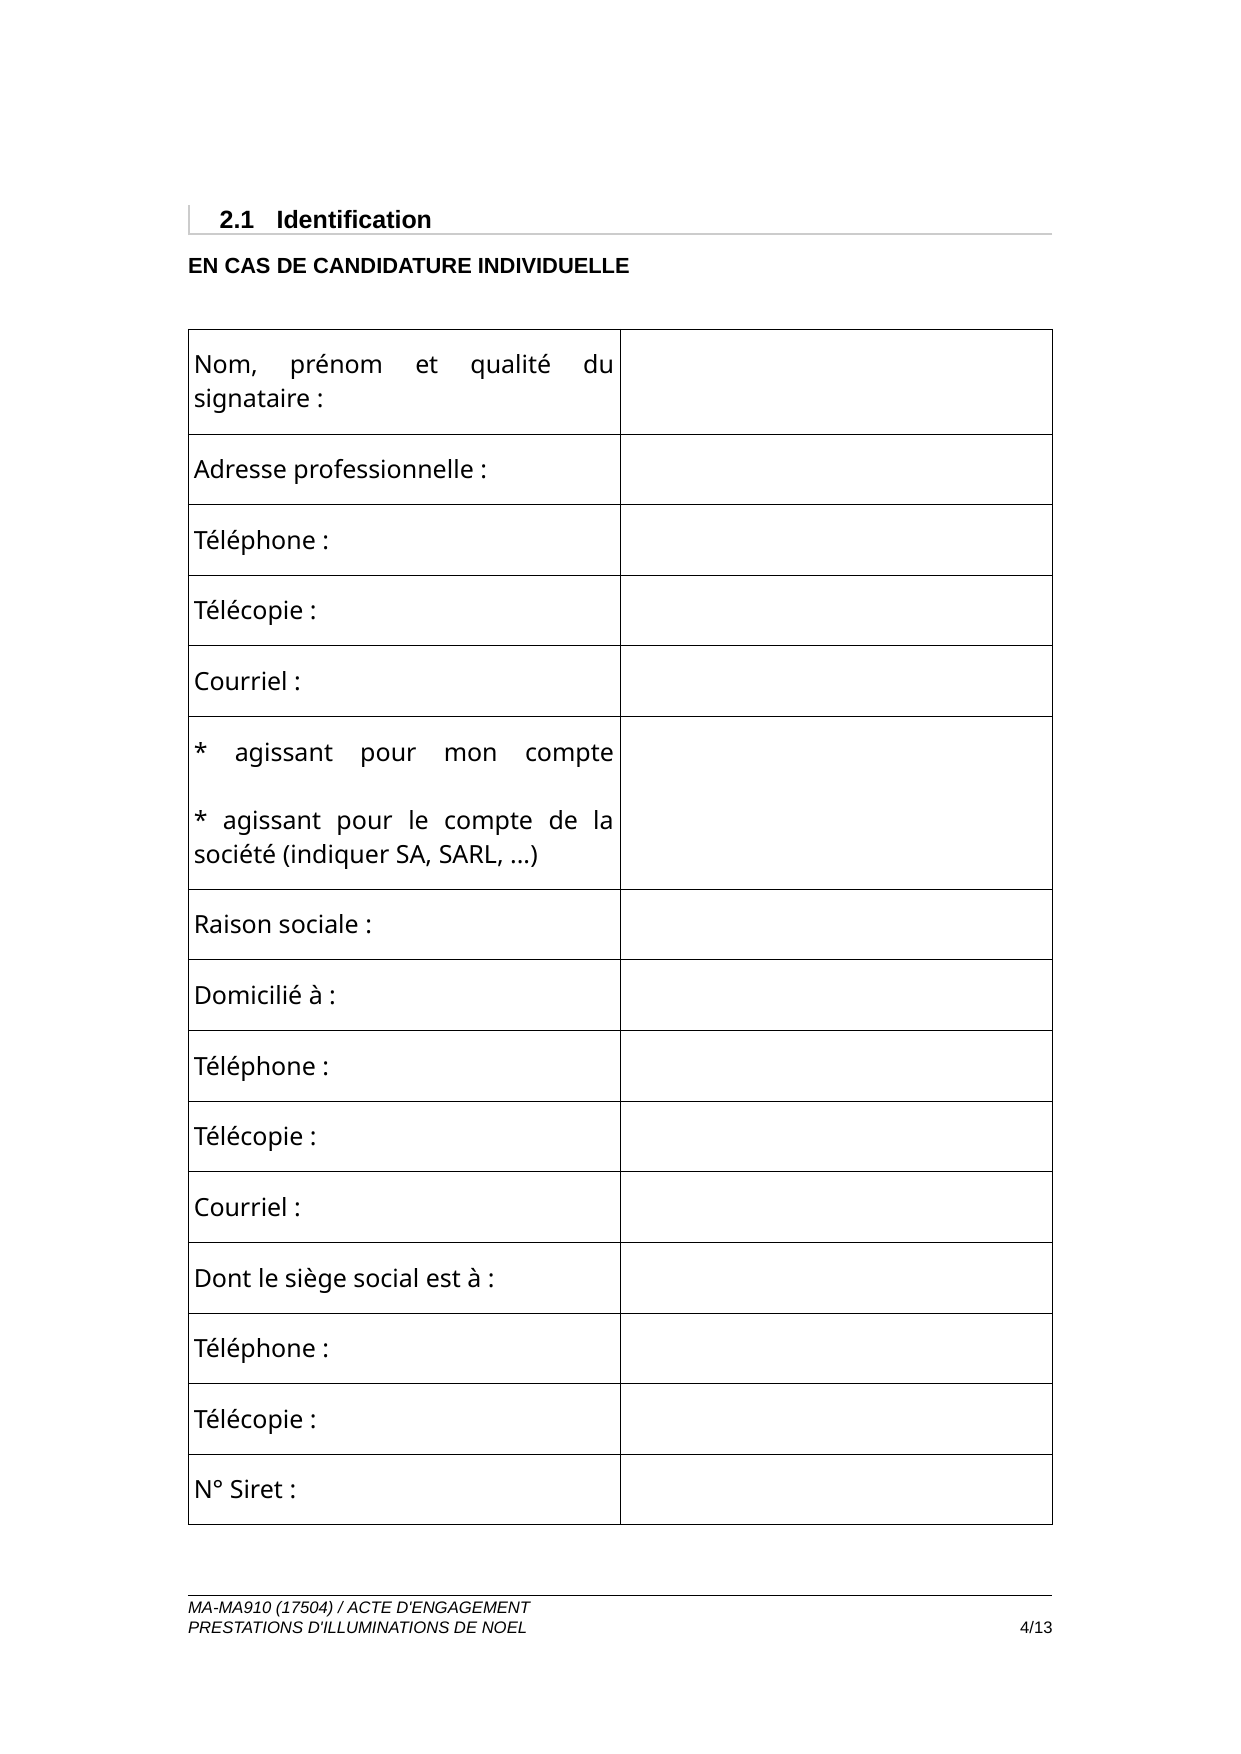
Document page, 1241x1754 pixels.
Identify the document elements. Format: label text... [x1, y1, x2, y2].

table_cell [621, 1243, 1052, 1312]
table_cell [621, 435, 1052, 504]
table_cell [621, 1031, 1052, 1101]
table_cell [621, 576, 1052, 645]
table_cell [621, 1314, 1052, 1383]
table_cell [621, 960, 1052, 1030]
table_cell Télécopie : [189, 1384, 620, 1454]
table_cell Téléphone : [189, 505, 620, 575]
table_cell [621, 646, 1052, 716]
table_cell Domicilié à : [189, 960, 620, 1030]
text EN CAS DE CANDIDATURE INDIVIDUELLE [188, 253, 1052, 278]
table_cell [621, 505, 1052, 575]
subtitle Identification [188, 204, 1052, 233]
table_cell Raison sociale : [189, 890, 620, 959]
table_cell Courriel : [189, 1172, 620, 1242]
table_cell [621, 890, 1052, 959]
table_cell N° Siret : [189, 1455, 620, 1524]
table_header [621, 330, 1052, 433]
table_cell Télécopie : [189, 576, 620, 645]
table_cell [621, 1172, 1052, 1242]
table_cell Téléphone : [189, 1031, 620, 1101]
table_cell Courriel : [189, 646, 620, 716]
table_header Nom, prénom et qualité du signataire : [189, 330, 620, 433]
table_cell Adresse professionnelle : [189, 435, 620, 504]
table_cell Télécopie : [189, 1102, 620, 1171]
table_cell Téléphone : [189, 1314, 620, 1383]
table_cell [621, 1102, 1052, 1171]
table_cell [621, 1384, 1052, 1454]
table_cell Dont le siège social est à : [189, 1243, 620, 1312]
table_cell * agissant pour mon compte * agissant pour le compte de la société (indiquer SA, SARL, ...) [189, 717, 620, 889]
table_cell [621, 717, 1052, 889]
table_cell [621, 1455, 1052, 1524]
